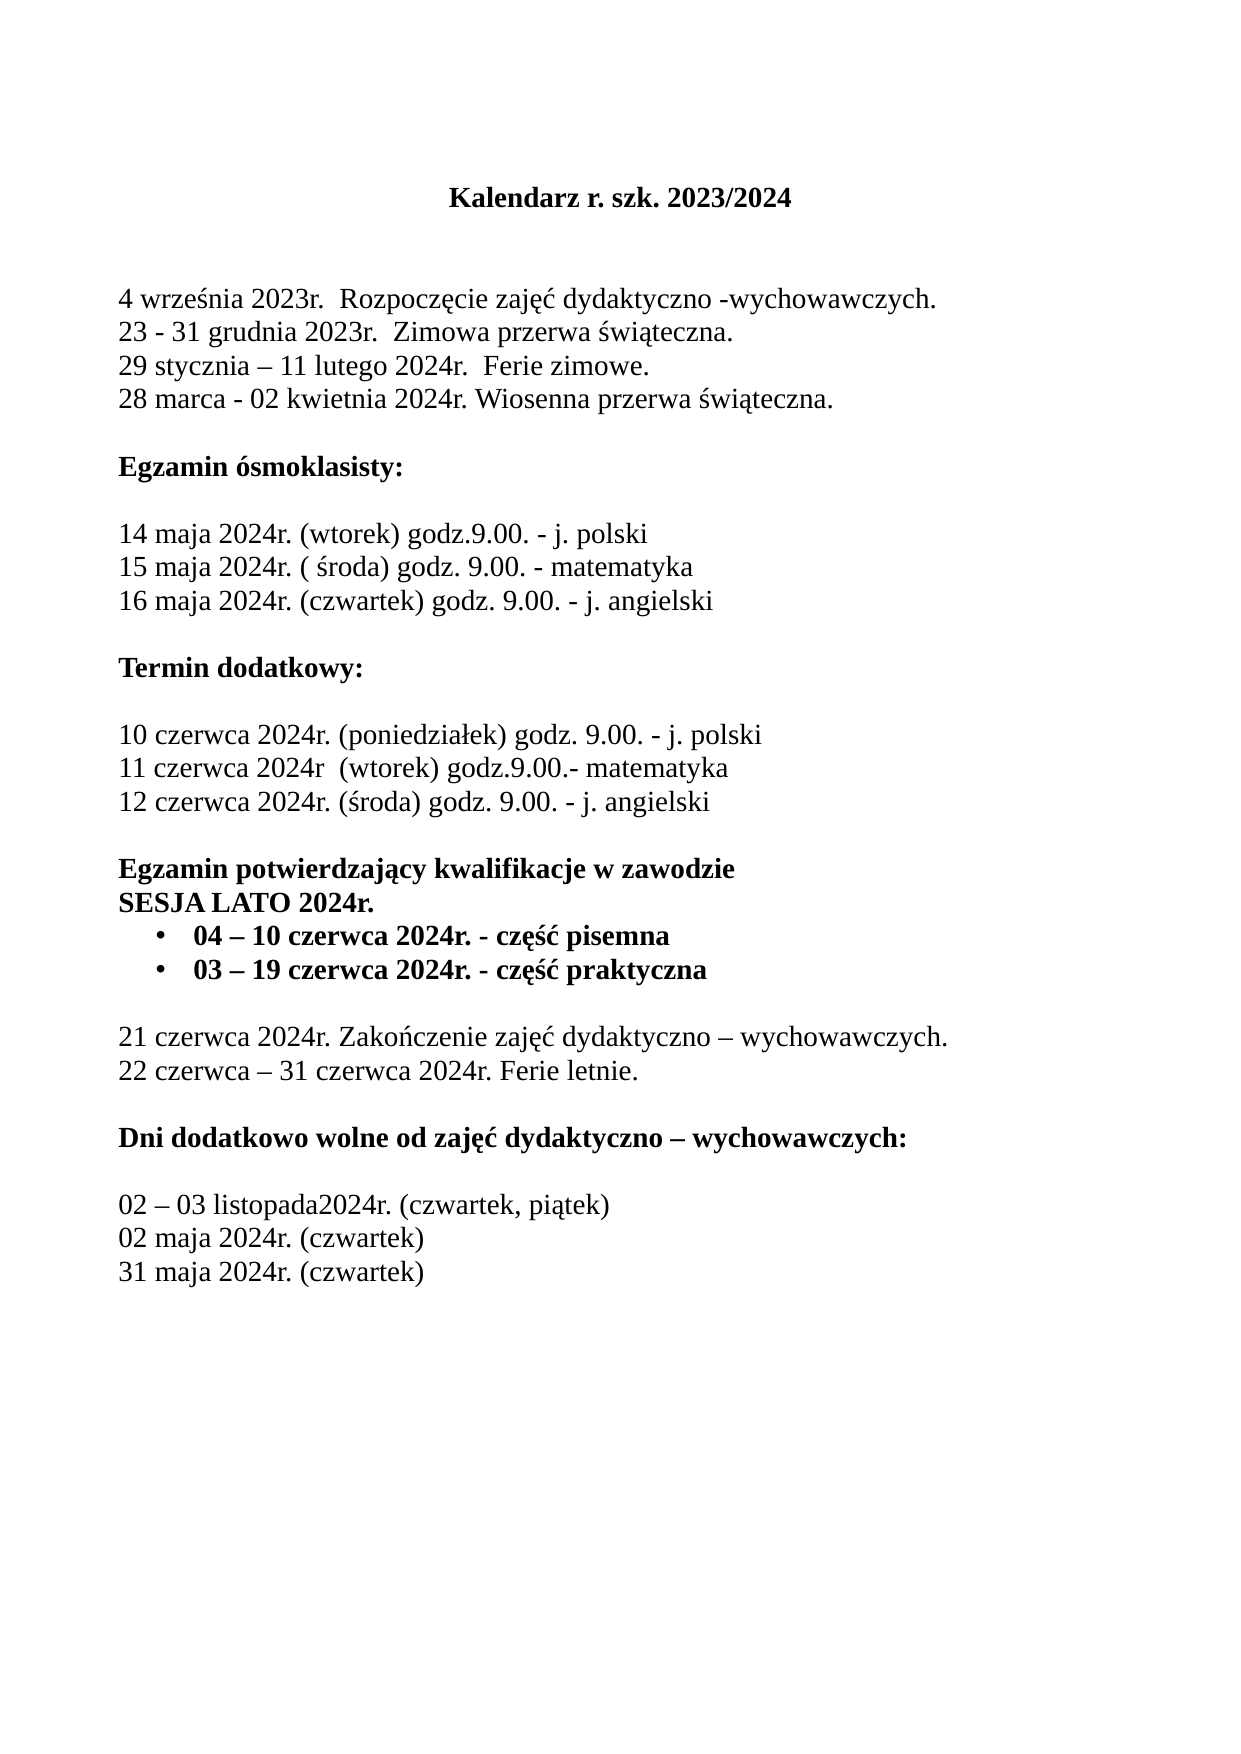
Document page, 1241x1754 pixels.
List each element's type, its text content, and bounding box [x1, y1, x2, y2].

text 22 czerwca – 31 czerwca 2024r. Ferie letnie. [118, 1053, 1122, 1086]
text 4 września 2023r. Rozpoczęcie zajęć dydaktyczno -wychowawczych. [118, 281, 1122, 314]
text Egzamin potwierdzający kwalifikacje w zawodzie [118, 851, 1122, 885]
text 12 czerwca 2024r. (środa) godz. 9.00. - j. angielski [118, 784, 1122, 818]
text 02 – 03 listopada2024r. (czwartek, piątek) [118, 1187, 1122, 1220]
text 31 maja 2024r. (czwartek) [118, 1254, 1122, 1287]
text 29 stycznia – 11 lutego 2024r. Ferie zimowe. [118, 348, 1122, 382]
text 15 maja 2024r. ( środa) godz. 9.00. - matematyka [118, 549, 1122, 583]
text 11 czerwca 2024r (wtorek) godz.9.00.- matematyka [118, 751, 1122, 784]
text Termin dodatkowy: [118, 650, 1122, 683]
text 28 marca - 02 kwietnia 2024r. Wiosenna przerwa świąteczna. [118, 382, 1122, 415]
text Kalendarz r. szk. 2023/2024 [118, 180, 1122, 214]
text Dni dodatkowo wolne od zajęć dydaktyczno – wychowawczych: [118, 1120, 1122, 1153]
text 10 czerwca 2024r. (poniedziałek) godz. 9.00. - j. polski [118, 717, 1122, 751]
text 23 - 31 grudnia 2023r. Zimowa przerwa świąteczna. [118, 314, 1122, 348]
text 14 maja 2024r. (wtorek) godz.9.00. - j. polski [118, 516, 1122, 549]
text Egzamin ósmoklasisty: [118, 449, 1122, 482]
list 04 – 10 czerwca 2024r. - część pisemna [156, 918, 1122, 952]
text 02 maja 2024r. (czwartek) [118, 1220, 1122, 1254]
text SESJA LATO 2024r. [118, 885, 1122, 918]
list 03 – 19 czerwca 2024r. - część praktyczna [156, 952, 1122, 986]
text 16 maja 2024r. (czwartek) godz. 9.00. - j. angielski [118, 583, 1122, 616]
text 21 czerwca 2024r. Zakończenie zajęć dydaktyczno – wychowawczych. [118, 1019, 1122, 1053]
